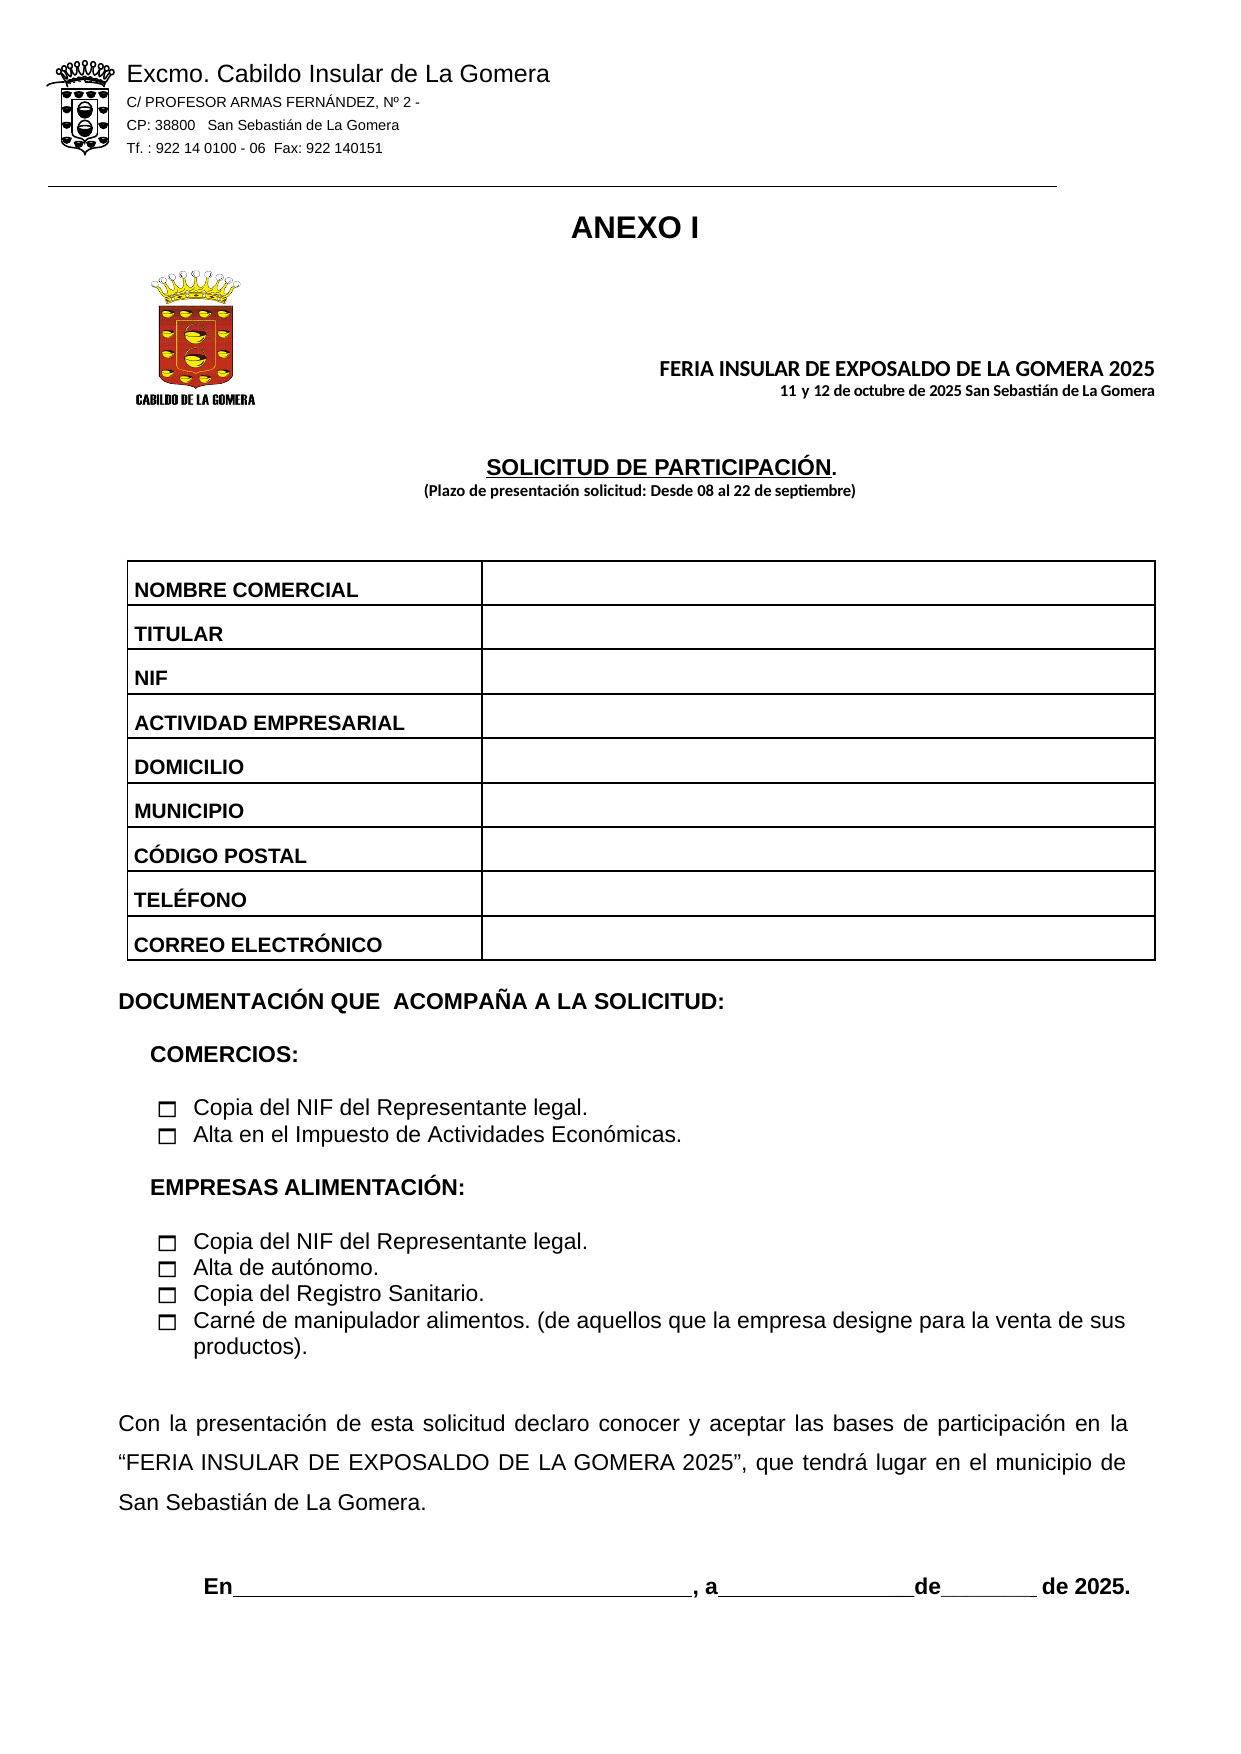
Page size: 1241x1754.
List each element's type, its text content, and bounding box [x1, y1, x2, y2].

list Carné de manipulador alimentos. (de aquellos que la empresa designe para la venta de sus productos). [156, 1307, 1152, 1359]
text FERIA INSULAR DE EXPOSALDO DE LA GOMERA 2025 [259, 360, 1240, 381]
text COMERCIOS: [118, 1041, 1152, 1067]
text (Plazo de presentación solicitud: Desde 08 al 22 de septiembre) [118, 480, 1158, 501]
table_cell [483, 784, 1154, 826]
table_cell ACTIVIDAD EMPRESARIAL [128, 695, 481, 737]
subtitle SOLICITUD DE PARTICIPACIÓN. [124, 454, 1199, 480]
text EMPRESAS ALIMENTACIÓN: [118, 1174, 1152, 1201]
picture [132, 263, 259, 407]
list Copia del Registro Sanitario. [156, 1280, 1152, 1307]
table_cell [483, 872, 1154, 914]
table_cell [483, 650, 1154, 693]
table_cell TELÉFONO [128, 872, 481, 914]
table_cell [483, 695, 1154, 737]
table_cell CÓDIGO POSTAL [128, 828, 481, 870]
list Alta en el Impuesto de Actividades Económicas. [156, 1121, 1152, 1147]
table_header [483, 562, 1154, 604]
text Con la presentación de esta solicitud declaro conocer y aceptar las bases de participación en la “FERIA INSULAR DE EXPOSALDO DE LA GOMERA 2025”, que tendrá lugar en el municipio de San Sebastián de La Gomera. [118, 1410, 1128, 1515]
table_cell [483, 606, 1154, 648]
text 11 y 12 de octubre de 2025 San Sebastián de La Gomera [259, 381, 1158, 401]
text DOCUMENTACIÓN QUE ACOMPAÑA A LA SOLICITUD: [118, 988, 1152, 1014]
list Copia del NIF del Representante legal. [156, 1094, 1152, 1121]
table_header NOMBRE COMERCIAL [128, 562, 481, 604]
table_cell TITULAR [128, 606, 481, 648]
list Alta de autónomo. [156, 1254, 1152, 1280]
table_cell MUNICIPIO [128, 784, 481, 826]
table_cell DOMICILIO [128, 739, 481, 781]
table_cell [483, 917, 1154, 959]
text En , a __de_______ de 2025. [203, 1573, 1152, 1599]
table_cell CORREO ELECTRÓNICO [128, 917, 481, 959]
table_cell [483, 739, 1154, 781]
table_cell NIF [128, 650, 481, 693]
text ANEXO I [118, 209, 1152, 245]
list Copia del NIF del Representante legal. [156, 1228, 1152, 1254]
table_cell [483, 828, 1154, 870]
